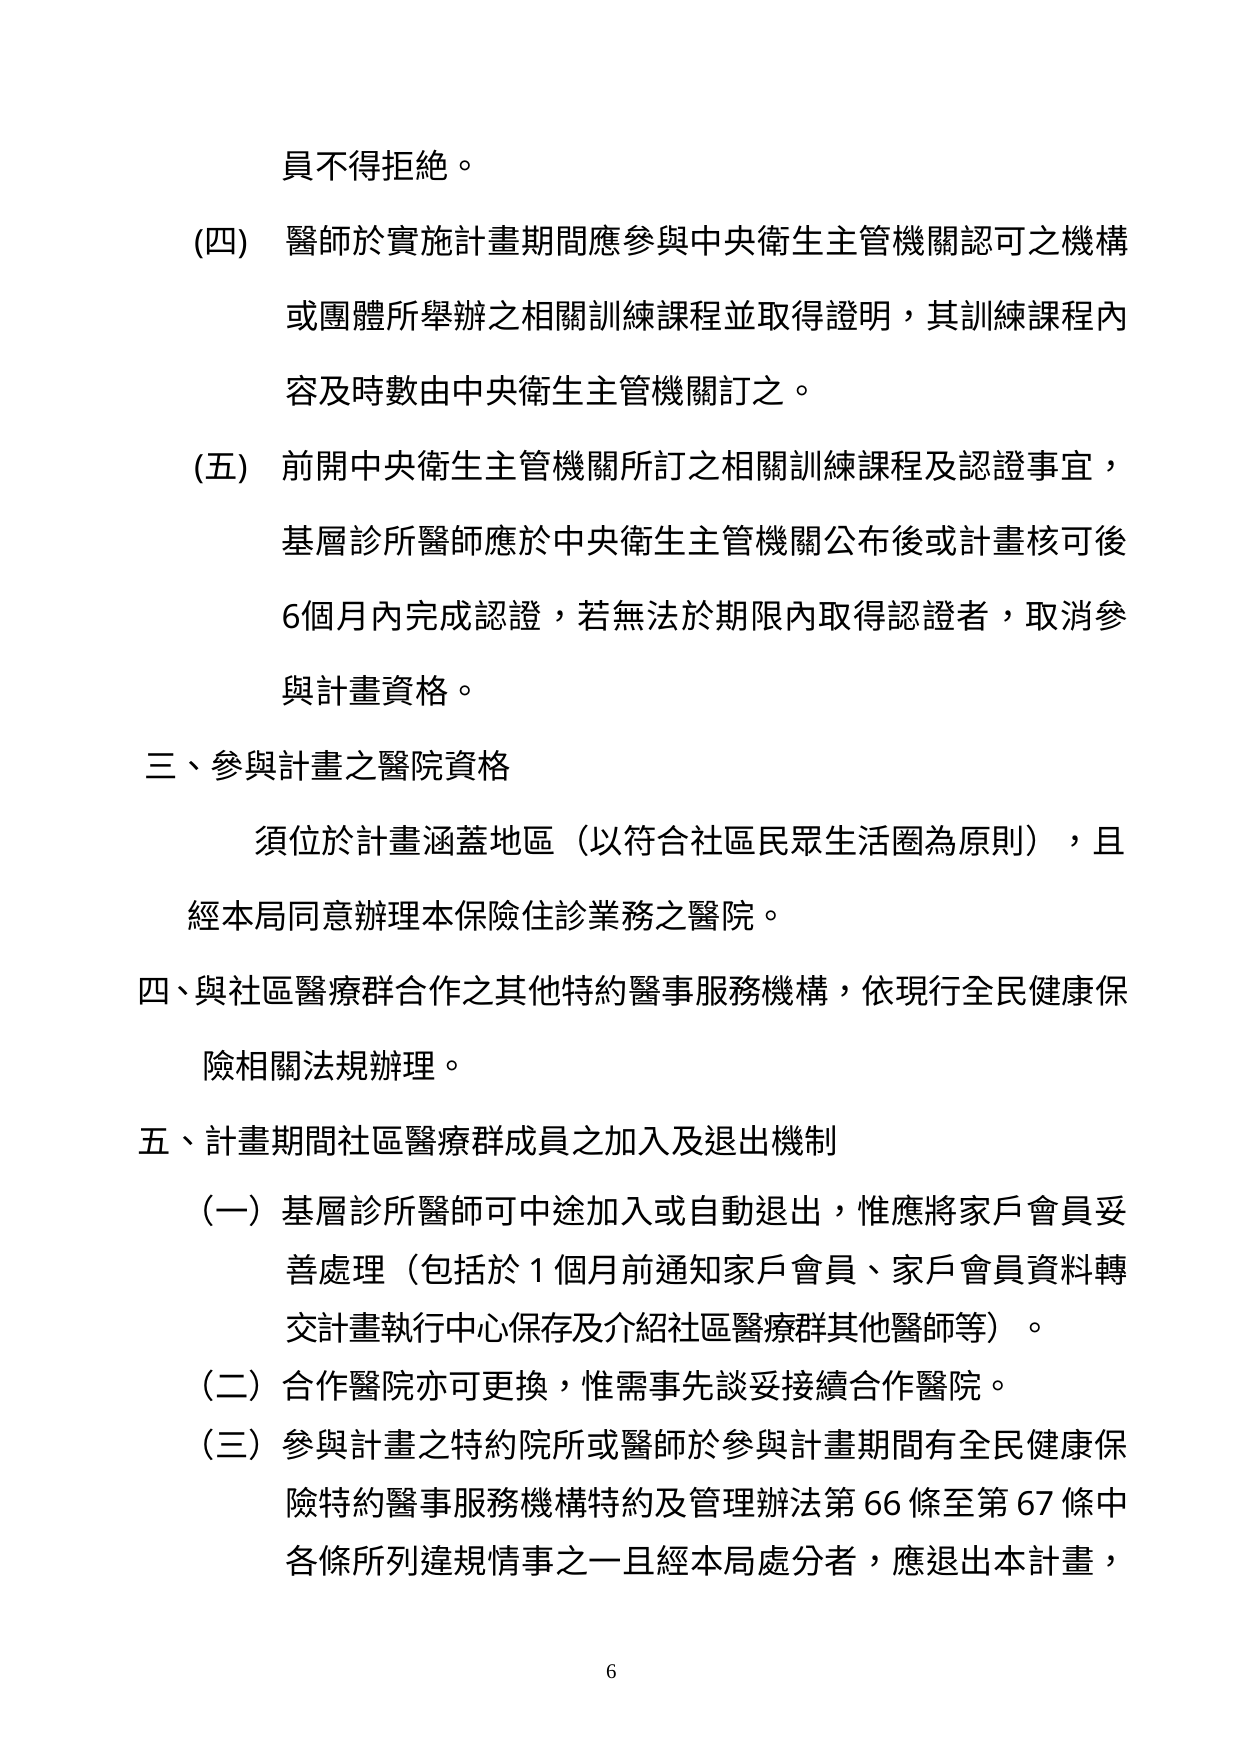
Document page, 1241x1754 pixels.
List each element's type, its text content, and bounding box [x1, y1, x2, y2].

list 基層診所醫師可中途加入或自動退出，惟應將家戶會員妥善處理（包括於1個月前通知家戶會員、家戶會員資料轉交計畫執行中心保存及介紹社區醫療群其他醫師等）。 [181, 1177, 1128, 1352]
list 員不得拒絶。 [194, 127, 1128, 202]
text 五、計畫期間社區醫療群成員之加入及退出機制 [138, 1102, 1128, 1177]
list 前開中央衛生主管機關所訂之相關訓練課程及認證事宜，基層診所醫師應於中央衛生主管機關公布後或計畫核可後6個月內完成認證，若無法於期限內取得認證者，取消參與計畫資格。 [194, 427, 1128, 727]
text 四、與社區醫療群合作之其他特約醫事服務機構，依現行全民健康保險相關法規辦理。 [138, 952, 1128, 1102]
text 須位於計畫涵蓋地區（以符合社區民眾生活圈為原則），且經本局同意辦理本保險住診業務之醫院。 [188, 802, 1128, 952]
list 合作醫院亦可更換，惟需事先談妥接續合作醫院。 [181, 1352, 1128, 1410]
text 三、參與計畫之醫院資格 [144, 727, 1128, 802]
list 參與計畫之特約院所或醫師於參與計畫期間有全民健康保險特約醫事服務機構特約及管理辦法第66條至第67條中各條所列違規情事之一且經本局處分者，應退出本計畫， [181, 1410, 1128, 1585]
list 醫師於實施計畫期間應參與中央衛生主管機關認可之機構或團體所舉辦之相關訓練課程並取得證明，其訓練課程內容及時數由中央衛生主管機關訂之。 [194, 202, 1128, 427]
